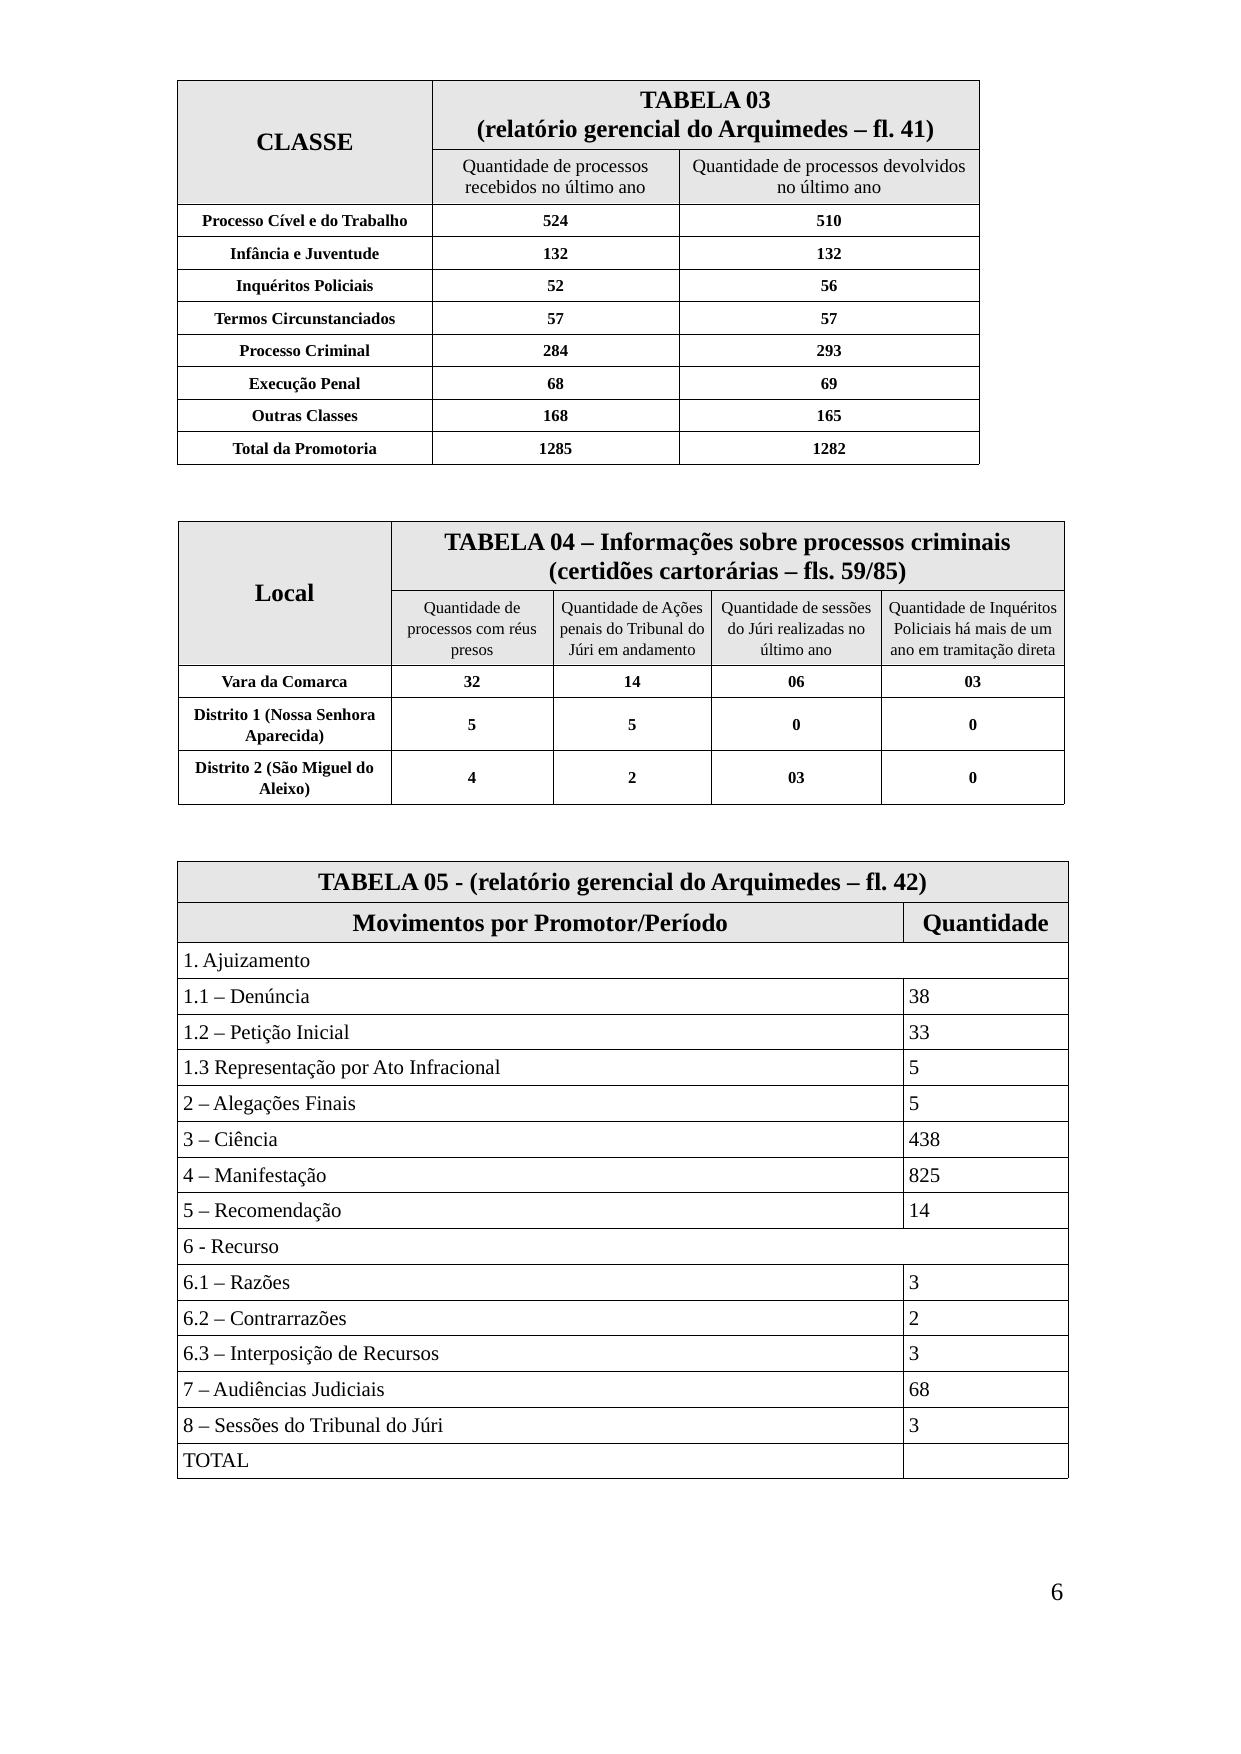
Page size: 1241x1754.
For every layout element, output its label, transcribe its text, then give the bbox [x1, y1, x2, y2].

table_cell 4 [392, 751, 553, 804]
table_cell 165 [680, 400, 979, 431]
table_cell 5 [392, 698, 553, 750]
table_cell 825 [904, 1158, 1068, 1192]
table_cell 52 [433, 270, 679, 301]
table_cell Quantidade de sessões do Júri realizadas no último ano [712, 591, 881, 664]
table_cell 5 – Recomendação [178, 1193, 903, 1228]
table_cell 6.3 – Interposição de Recursos [178, 1336, 903, 1371]
table_cell 5 [904, 1086, 1068, 1121]
table_cell 14 [904, 1193, 1068, 1228]
table_header TABELA 04 – Informações sobre processos criminais (certidões cartorárias – fls. 59/85) [392, 522, 1064, 590]
table_cell 14 [554, 666, 711, 697]
table_cell 38 [904, 979, 1068, 1014]
table_cell 1282 [680, 432, 979, 463]
table_cell 57 [680, 302, 979, 333]
table_cell Outras Classes [178, 400, 432, 431]
table_cell Distrito 1 (Nossa Senhora Aparecida) [179, 698, 391, 750]
table_cell Quantidade de Inquéritos Policiais há mais de um ano em tramitação direta [882, 591, 1064, 664]
table_cell 1.3 Representação por Ato Infracional [178, 1050, 903, 1085]
table_cell 8 – Sessões do Tribunal do Júri [178, 1408, 903, 1442]
table_cell 03 [882, 666, 1064, 697]
table_cell Processo Criminal [178, 335, 432, 366]
table_cell 68 [433, 367, 679, 398]
table_cell 3 [904, 1408, 1068, 1442]
table_header TABELA 03 (relatório gerencial do Arquimedes – fl. 41) [433, 81, 979, 149]
table_header TABELA 05 - (relatório gerencial do Arquimedes – fl. 42) [178, 862, 1068, 902]
table_cell 1. Ajuizamento [178, 943, 1068, 978]
table_cell Inquéritos Policiais [178, 270, 432, 301]
table_cell 510 [680, 205, 979, 236]
table_cell 32 [392, 666, 553, 697]
table_cell 0 [712, 698, 881, 750]
table_cell Quantidade de processos devolvidos no último ano [680, 150, 979, 203]
table_cell 7 – Audiências Judiciais [178, 1372, 903, 1407]
table_cell Execução Penal [178, 367, 432, 398]
table_cell 1.1 – Denúncia [178, 979, 903, 1014]
table_cell 3 – Ciência [178, 1122, 903, 1157]
table_cell 3 [904, 1336, 1068, 1371]
table_cell 5 [554, 698, 711, 750]
table_cell Processo Cível e do Trabalho [178, 205, 432, 236]
table_cell Quantidade de processos com réus presos [392, 591, 553, 664]
table_cell 6.2 – Contrarrazões [178, 1301, 903, 1335]
table_cell Quantidade [904, 903, 1068, 942]
table_cell 132 [433, 237, 679, 268]
table_cell 2 [554, 751, 711, 804]
table_cell 03 [712, 751, 881, 804]
table_cell 56 [680, 270, 979, 301]
table_cell Quantidade de processos recebidos no último ano [433, 150, 679, 203]
table_cell 2 – Alegações Finais [178, 1086, 903, 1121]
table_cell Vara da Comarca [179, 666, 391, 697]
table_cell 69 [680, 367, 979, 398]
table_cell [904, 1444, 1068, 1478]
table_cell 293 [680, 335, 979, 366]
table_cell 0 [882, 698, 1064, 750]
table_cell 4 – Manifestação [178, 1158, 903, 1192]
table_cell Quantidade de Ações penais do Tribunal do Júri em andamento [554, 591, 711, 664]
table_cell 1285 [433, 432, 679, 463]
table_cell 132 [680, 237, 979, 268]
table_cell 2 [904, 1301, 1068, 1335]
table_header CLASSE [178, 81, 432, 203]
table_cell 68 [904, 1372, 1068, 1407]
table_cell 3 [904, 1265, 1068, 1299]
table_header Local [179, 522, 391, 664]
table_cell 57 [433, 302, 679, 333]
table_cell TOTAL [178, 1444, 903, 1478]
table_cell 06 [712, 666, 881, 697]
table_cell Total da Promotoria [178, 432, 432, 463]
table_cell 33 [904, 1015, 1068, 1049]
table_cell 6.1 – Razões [178, 1265, 903, 1299]
table_cell Infância e Juventude [178, 237, 432, 268]
table_cell 0 [882, 751, 1064, 804]
table_cell 1.2 – Petição Inicial [178, 1015, 903, 1049]
table_cell 6 - Recurso [178, 1229, 1068, 1264]
table_cell 438 [904, 1122, 1068, 1157]
table_cell 284 [433, 335, 679, 366]
table_cell Termos Circunstanciados [178, 302, 432, 333]
table_cell Movimentos por Promotor/Período [178, 903, 903, 942]
table_cell Distrito 2 (São Miguel do Aleixo) [179, 751, 391, 804]
table_cell 5 [904, 1050, 1068, 1085]
table_cell 524 [433, 205, 679, 236]
table_cell 168 [433, 400, 679, 431]
